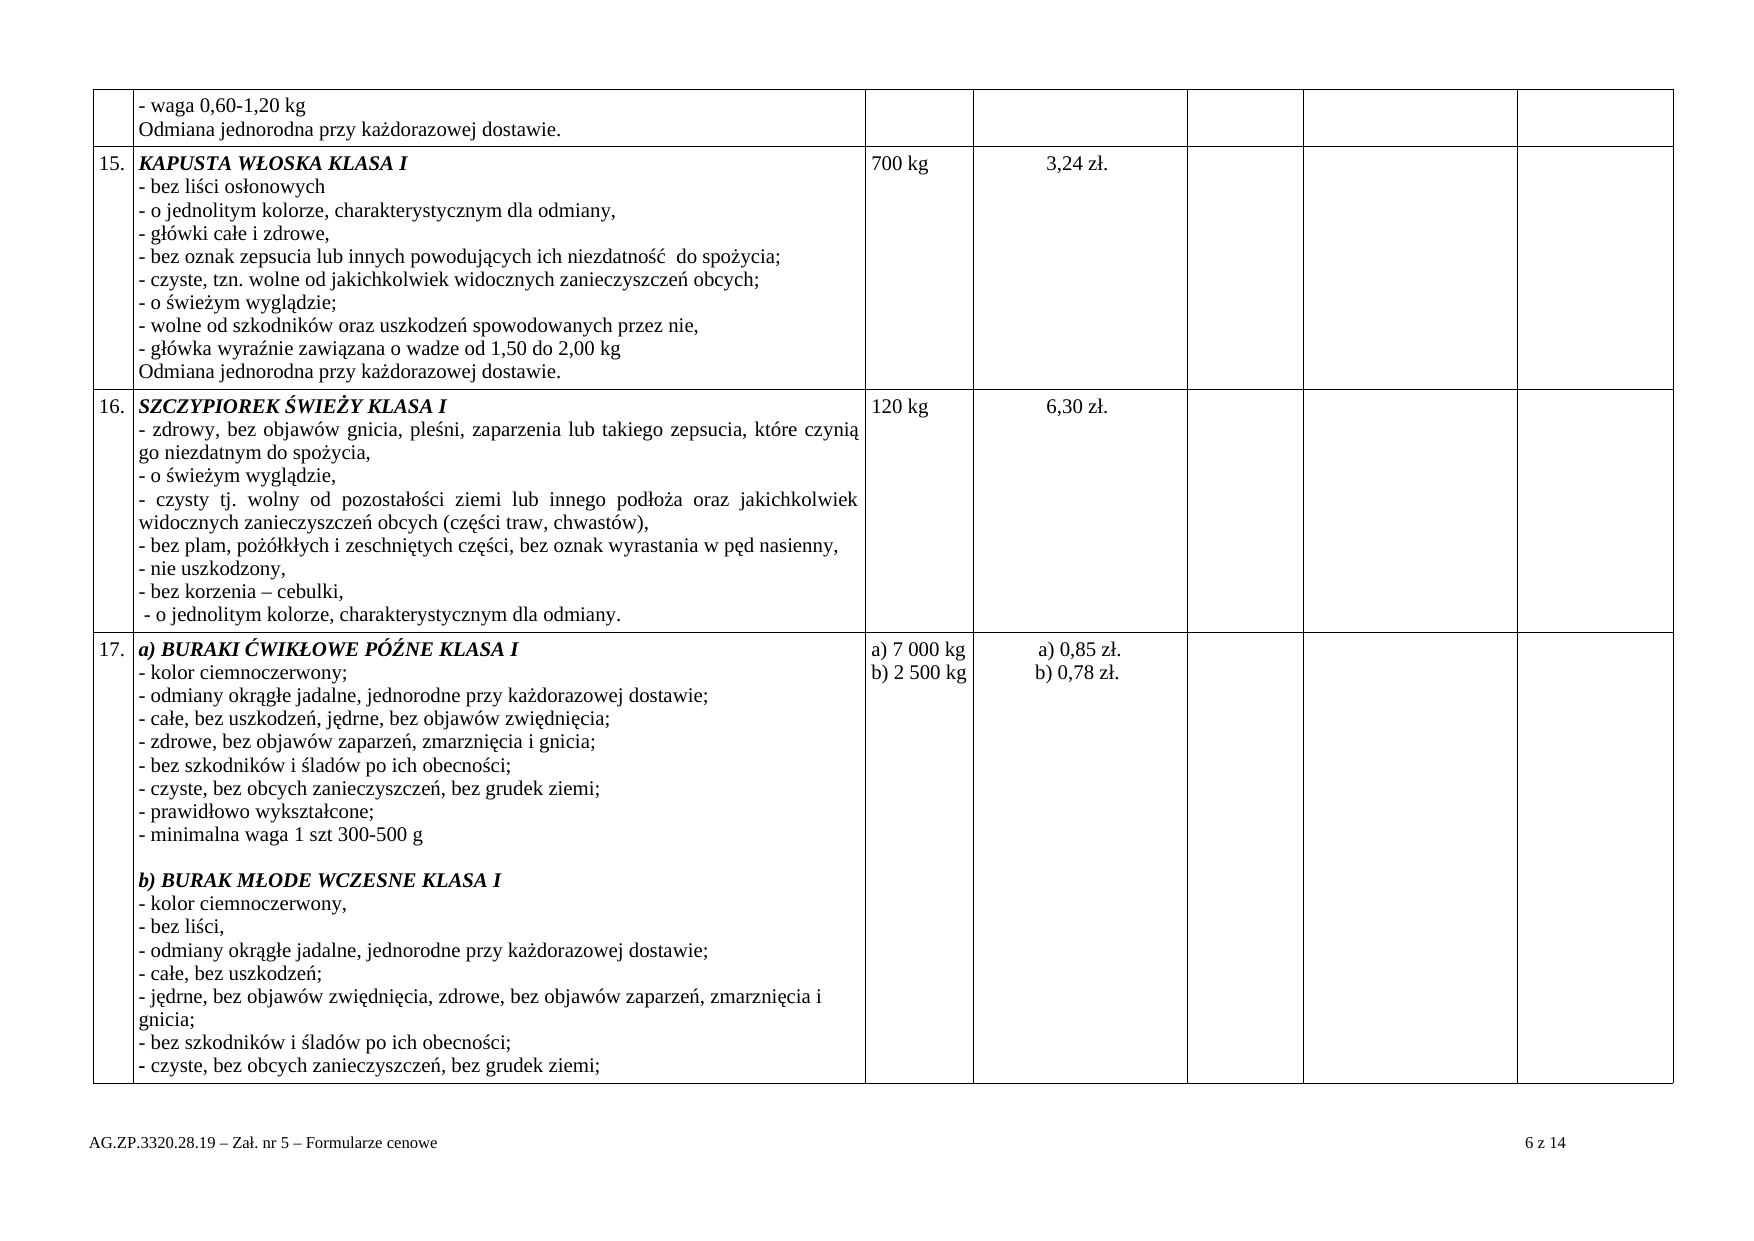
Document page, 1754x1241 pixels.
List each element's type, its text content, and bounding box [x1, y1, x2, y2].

table_cell [1304, 147, 1517, 389]
table_cell [866, 90, 973, 146]
table_cell 3,24 zł. [974, 147, 1187, 389]
table_cell a) 0,85 zł. b) 0,78 zł. [974, 633, 1187, 1083]
table_cell 120 kg [866, 390, 973, 632]
table_cell [1518, 147, 1673, 389]
table_cell [1304, 390, 1517, 632]
table_cell a) BURAKI ĆWIKŁOWE PÓŹNE KLASA I - kolor ciemnoczerwony; - odmiany okrągłe jadalne, jednorodne przy każdorazowej dostawie; - całe, bez uszkodzeń, jędrne, bez objawów zwiędnięcia; - zdrowe, bez objawów zaparzeń, zmarznięcia i gnicia; - bez szkodników i śladów po ich obecności; - czyste, bez obcych zanieczyszczeń, bez grudek ziemi; - prawidłowo wykształcone; - minimalna waga 1 szt 300-500 g b) BURAK MŁODE WCZESNE KLASA I - kolor ciemnoczerwony, - bez liści, - odmiany okrągłe jadalne, jednorodne przy każdorazowej dostawie; - całe, bez uszkodzeń; - jędrne, bez objawów zwiędnięcia, zdrowe, bez objawów zaparzeń, zmarznięcia i gnicia; - bez szkodników i śladów po ich obecności; - czyste, bez obcych zanieczyszczeń, bez grudek ziemi; [134, 633, 865, 1083]
table_cell [1188, 633, 1303, 1083]
table_cell KAPUSTA WŁOSKA KLASA I - bez liści osłonowych - o jednolitym kolorze, charakterystycznym dla odmiany, - główki całe i zdrowe, - bez oznak zepsucia lub innych powodujących ich niezdatność do spożycia; - czyste, tzn. wolne od jakichkolwiek widocznych zanieczyszczeń obcych; - o świeżym wyglądzie; - wolne od szkodników oraz uszkodzeń spowodowanych przez nie, - główka wyraźnie zawiązana o wadze od 1,50 do 2,00 kg Odmiana jednorodna przy każdorazowej dostawie. [134, 147, 865, 389]
table_cell 15. [94, 147, 133, 389]
table_cell [1188, 90, 1303, 146]
table_cell 17. [94, 633, 133, 1083]
table_cell 16. [94, 390, 133, 632]
table_cell SZCZYPIOREK ŚWIEŻY KLASA I - zdrowy, bez objawów gnicia, pleśni, zaparzenia lub takiego zepsucia, które czynią go niezdatnym do spożycia, - o świeżym wyglądzie, - czysty tj. wolny od pozostałości ziemi lub innego podłoża oraz jakichkolwiek widocznych zanieczyszczeń obcych (części traw, chwastów), - bez plam, pożółkłych i zeschniętych części, bez oznak wyrastania w pęd nasienny, - nie uszkodzony, - bez korzenia – cebulki, - o jednolitym kolorze, charakterystycznym dla odmiany. [134, 390, 865, 632]
table_cell a) 7 000 kg b) 2 500 kg [866, 633, 973, 1083]
table_cell [94, 90, 133, 146]
table_cell [1188, 147, 1303, 389]
table_cell 6,30 zł. [974, 390, 1187, 632]
table_cell [1518, 390, 1673, 632]
table_cell [974, 90, 1187, 146]
table_cell - waga 0,60-1,20 kg Odmiana jednorodna przy każdorazowej dostawie. [134, 90, 865, 146]
table_cell [1518, 633, 1673, 1083]
table_cell 700 kg [866, 147, 973, 389]
table_cell [1304, 90, 1517, 146]
table_cell [1188, 390, 1303, 632]
table_cell [1518, 90, 1673, 146]
table_cell [1304, 633, 1517, 1083]
